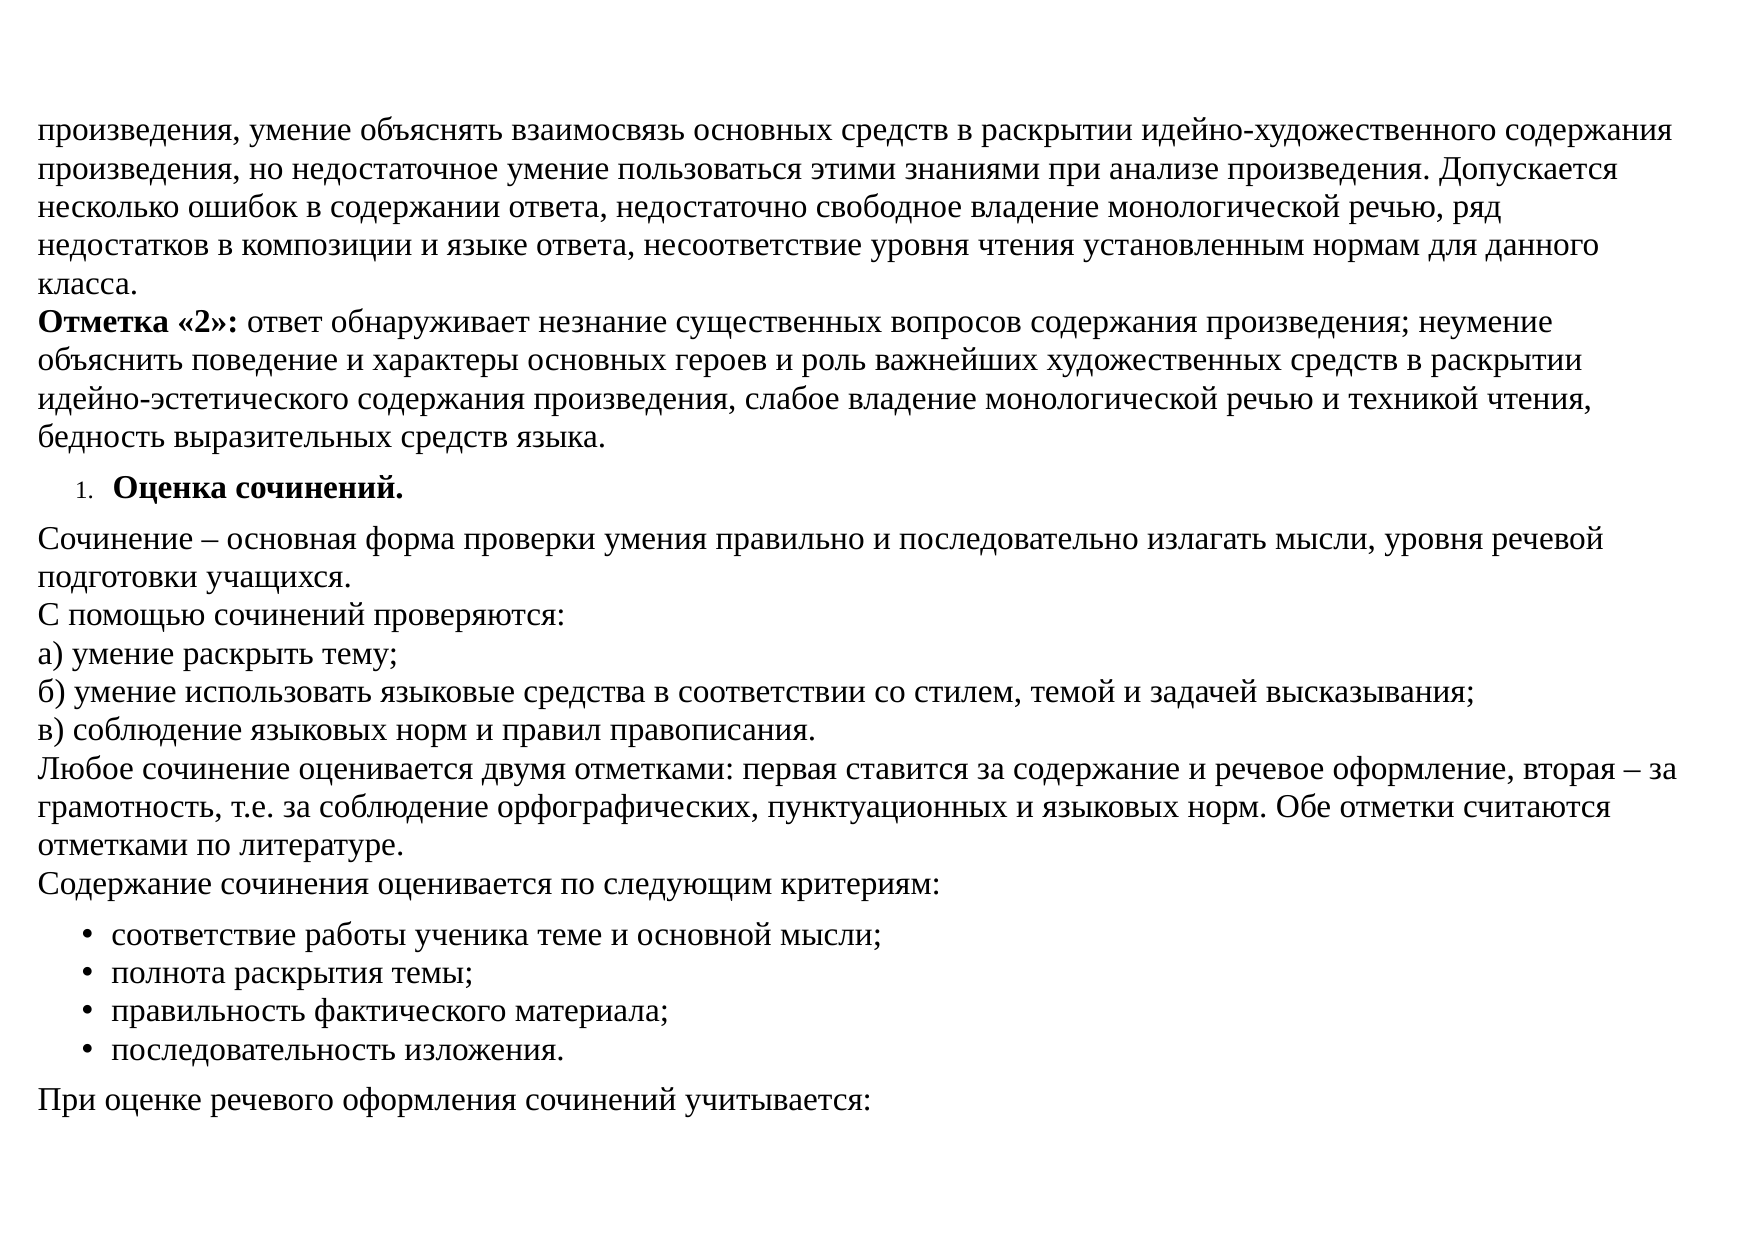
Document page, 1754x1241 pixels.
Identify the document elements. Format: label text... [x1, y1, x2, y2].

text произведения, умение объяснять взаимосвязь основных средств в раскрытии идейно-художественного содержания произведения, но недостаточное умение пользоваться этими знаниями при анализе произведения. Допускается несколько ошибок в содержании ответа, недостаточно свободное владение монологической речью, ряд недостатков в композиции и языке ответа, несоответствие уровня чтения установленным нормам для данного класса. Отметка «2»: ответ обнаруживает незнание существенных вопросов содержания произведения; неумение объяснить поведение и характеры основных героев и роль важнейших художественных средств в раскрытии идейно-эстетического содержания произведения, слабое владение монологической речью и техникой чтения, бедность выразительных средств языка. [37, 109, 1679, 454]
list правильность фактического материала; [82, 990, 1679, 1029]
list полнота раскрытия темы; [82, 952, 1679, 990]
list последовательность изложения. [82, 1029, 1679, 1067]
text При оценке речевого оформления сочинений учитывается: [37, 1079, 1679, 1118]
list соответствие работы ученика теме и основной мысли; [82, 914, 1679, 952]
text Сочинение – основная форма проверки умения правильно и последовательно излагать мысли, уровня речевой подготовки учащихся. С помощью сочинений проверяются: а) умение раскрыть тему; б) умение использовать языковые средства в соответствии со стилем, темой и задачей высказывания; в) соблюдение языковых норм и правил правописания. Любое сочинение оценивается двумя отметками: первая ставится за содержание и речевое оформление, вторая – за грамотность, т.е. за соблюдение орфографических, пунктуационных и языковых норм. Обе отметки считаются отметками по литературе. Содержание сочинения оценивается по следующим критериям: [37, 518, 1679, 901]
list Оценка сочинений. [75, 467, 1679, 505]
